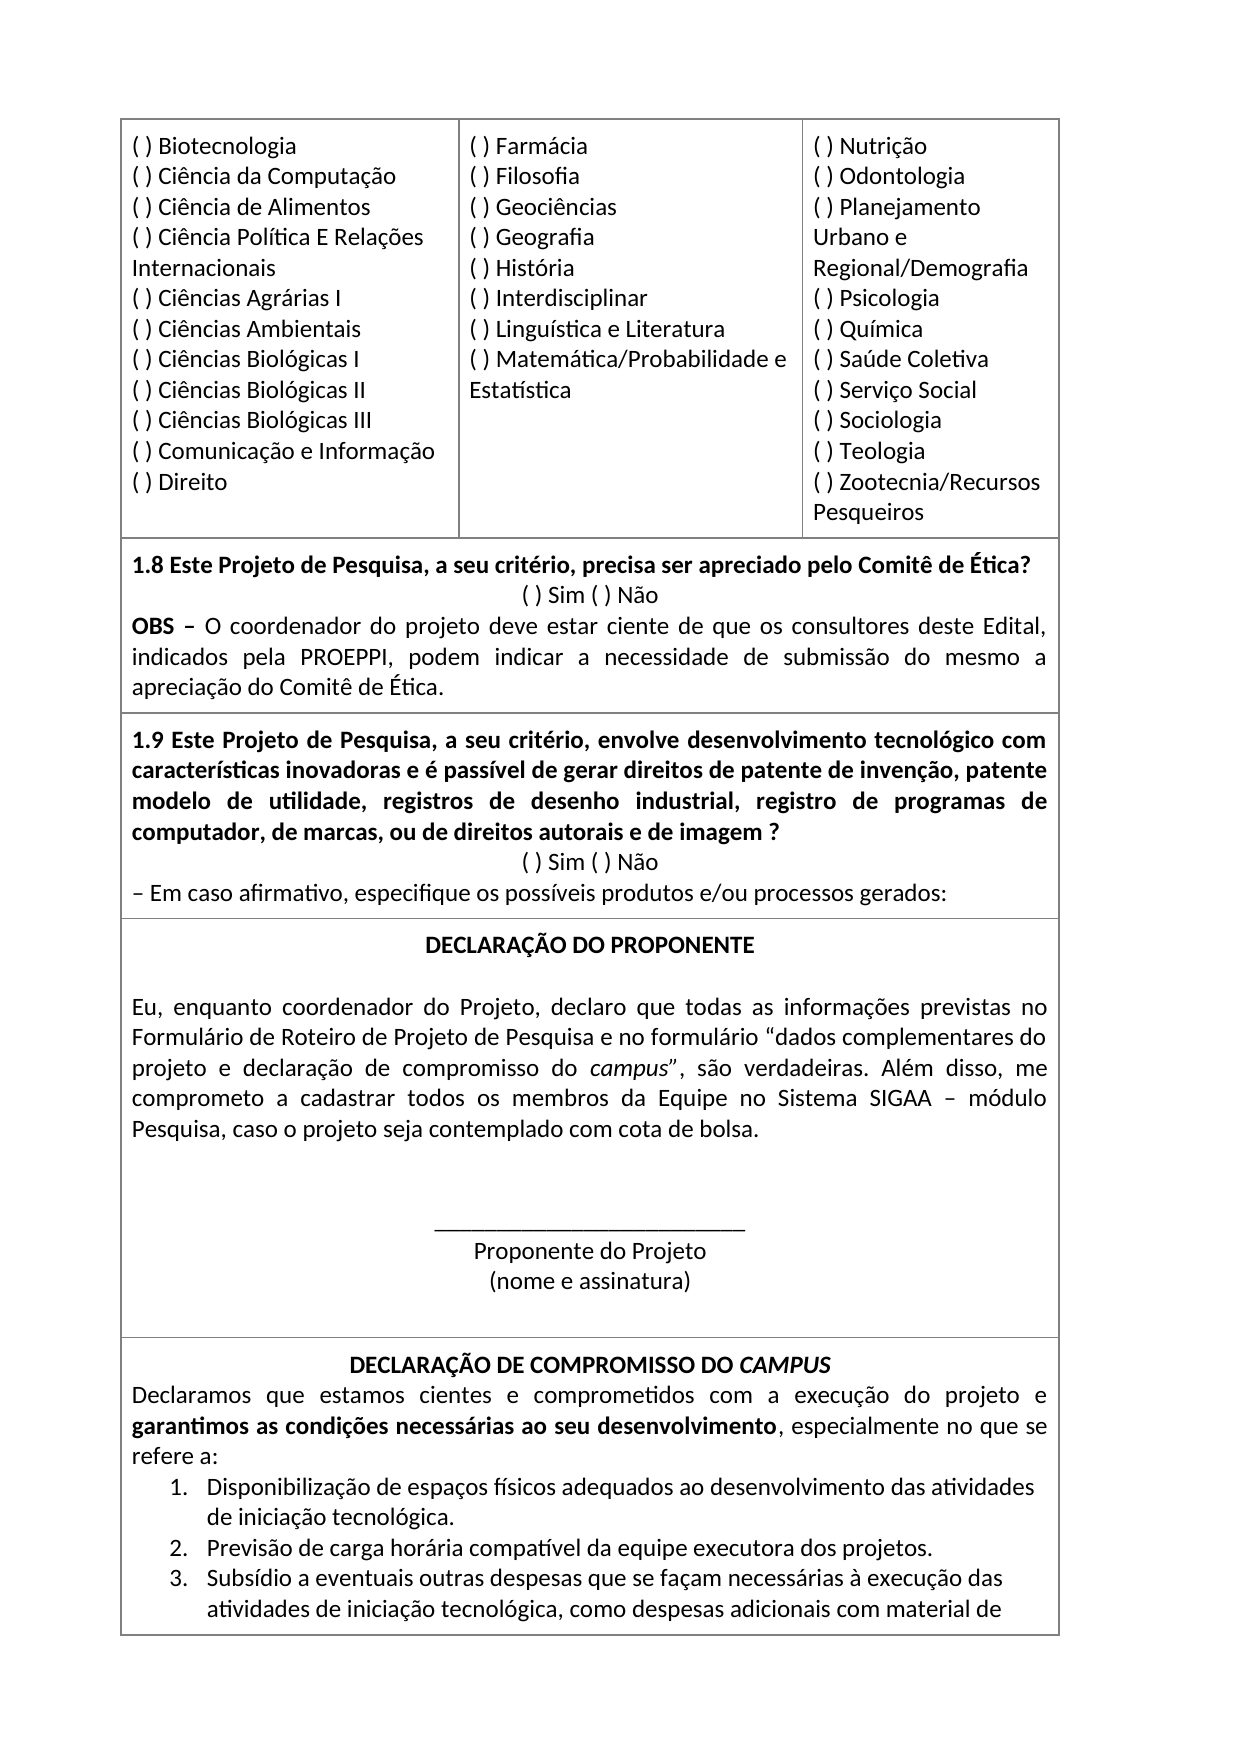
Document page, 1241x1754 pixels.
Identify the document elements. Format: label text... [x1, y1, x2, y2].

table_cell DECLARAÇÃO DE COMPROMISSO DO CAMPUS Declaramos que estamos cientes e comprometidos com a execução do projeto e garantimos as condições necessárias ao seu desenvolvimento, especialmente no que se refere a: Disponibilização de espaços físicos adequados ao desenvolvimento das atividades de iniciação tecnológica. Previsão de carga horária compatível da equipe executora dos projetos. Subsídio a eventuais outras despesas que se façam necessárias à execução das atividades de iniciação tecnológica, como despesas adicionais com material de [122, 1338, 1058, 1634]
table_cell 1.8 Este Projeto de Pesquisa, a seu critério, precisa ser apreciado pelo Comitê de Ética? ( ) Sim ( ) Não OBS – O coordenador do projeto deve estar ciente de que os consultores deste Edital, indicados pela PROEPPI, podem indicar a necessidade de submissão do mesmo a apreciação do Comitê de Ética. [122, 539, 1058, 712]
table_cell DECLARAÇÃO DO PROPONENTE Eu, enquanto coordenador do Projeto, declaro que todas as informações previstas no Formulário de Roteiro de Projeto de Pesquisa e no formulário “dados complementares do projeto e declaração de compromisso do campus”, são verdadeiras. Além disso, me comprometo a cadastrar todos os membros da Equipe no Sistema SIGAA – módulo Pesquisa, caso o projeto seja contemplado com cota de bolsa. _________________________ Proponente do Projeto (nome e assinatura) [122, 919, 1058, 1337]
table_cell ( ) Farmácia ( ) Filosofia ( ) Geociências ( ) Geografia ( ) História ( ) Interdisciplinar ( ) Linguística e Literatura ( ) Matemática/Probabilidade e Estatística [460, 120, 802, 537]
table_cell 1.9 Este Projeto de Pesquisa, a seu critério, envolve desenvolvimento tecnológico com características inovadoras e é passível de gerar direitos de patente de invenção, patente modelo de utilidade, registros de desenho industrial, registro de programas de computador, de marcas, ou de direitos autorais e de imagem ? ( ) Sim ( ) Não – Em caso afirmativo, especifique os possíveis produtos e/ou processos gerados: [122, 714, 1058, 918]
table_cell ( ) Nutrição ( ) Odontologia ( ) Planejamento Urbano e Regional/Demografia ( ) Psicologia ( ) Química ( ) Saúde Coletiva ( ) Serviço Social ( ) Sociologia ( ) Teologia ( ) Zootecnia/Recursos Pesqueiros [803, 120, 1058, 537]
table_cell ( ) Biotecnologia ( ) Ciência da Computação ( ) Ciência de Alimentos ( ) Ciência Política E Relações Internacionais ( ) Ciências Agrárias I ( ) Ciências Ambientais ( ) Ciências Biológicas I ( ) Ciências Biológicas II ( ) Ciências Biológicas III ( ) Comunicação e Informação ( ) Direito [122, 120, 458, 537]
